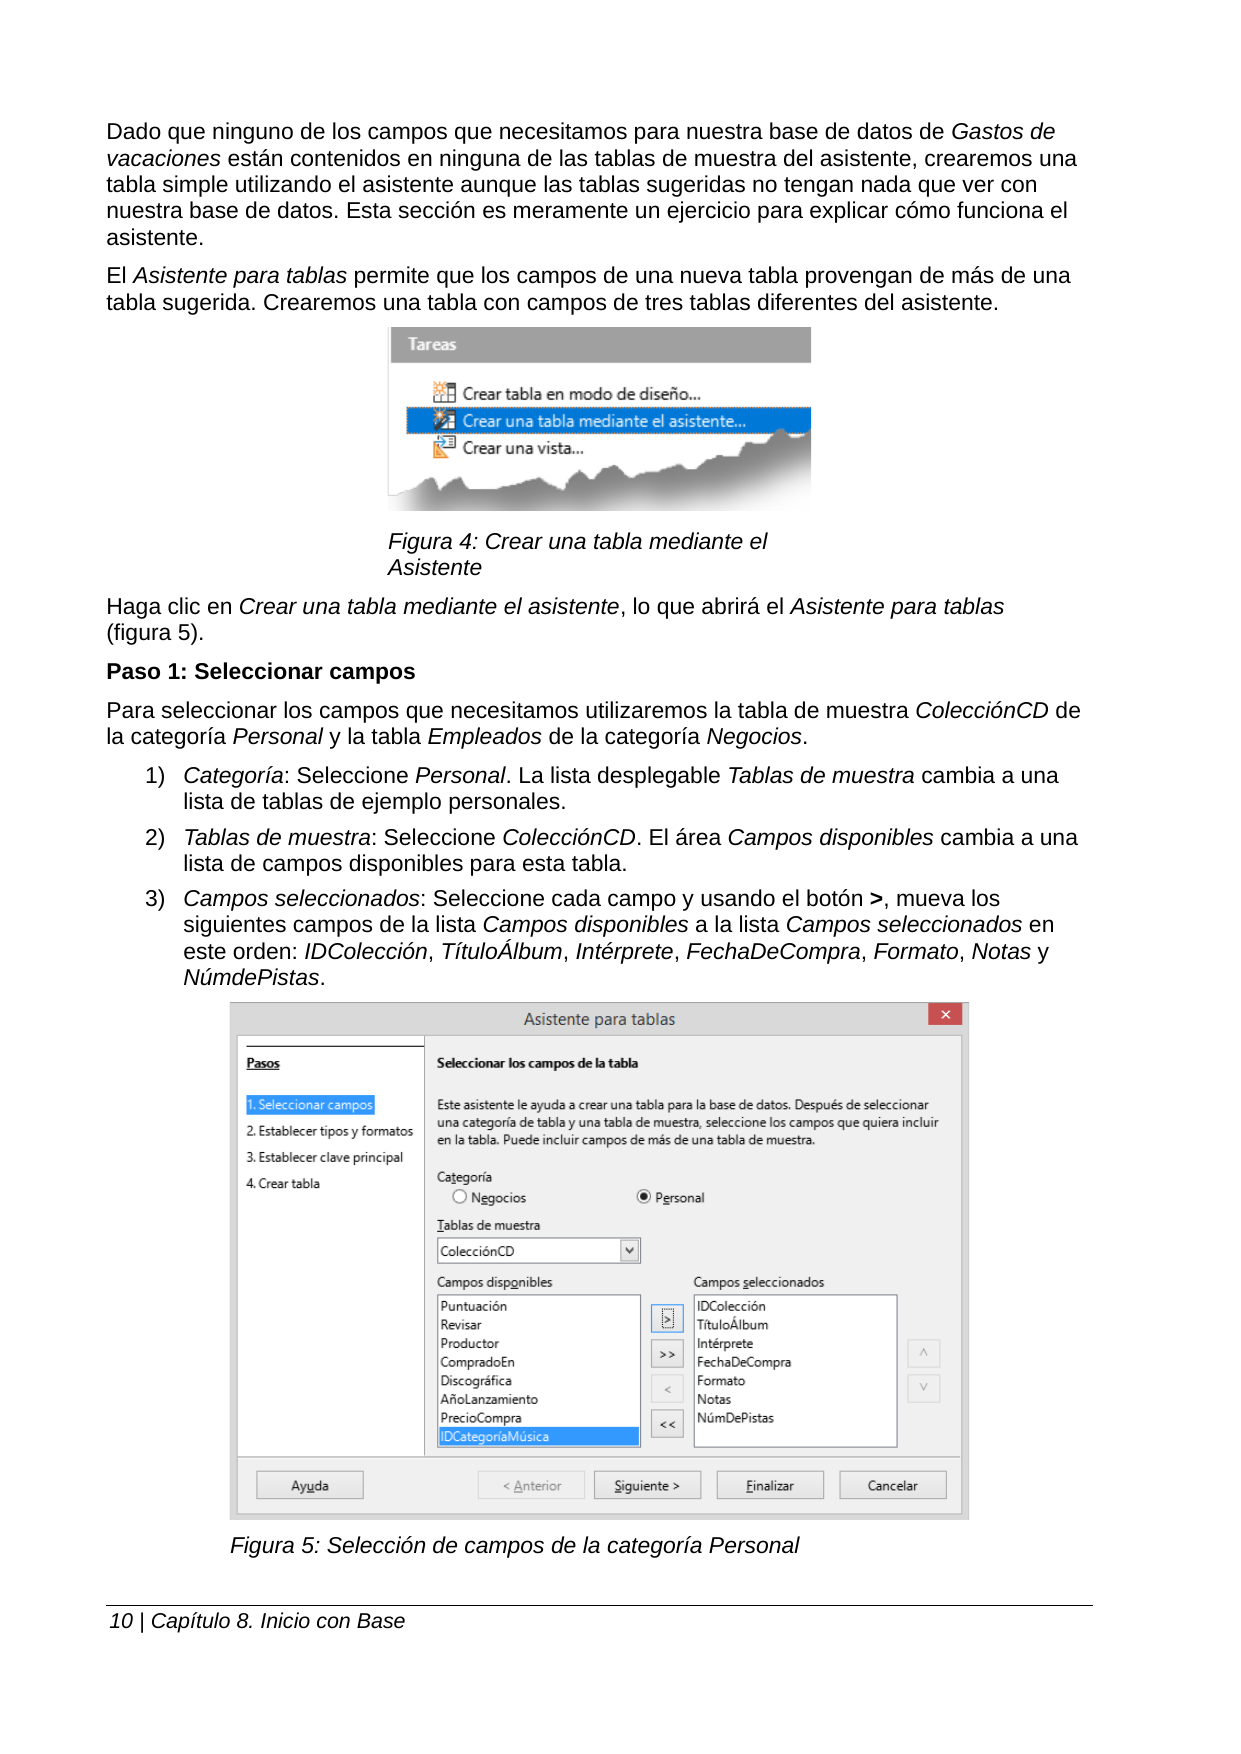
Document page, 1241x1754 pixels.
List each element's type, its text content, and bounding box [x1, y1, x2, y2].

list Paso 1: Seleccionar campos [106, 658, 1093, 684]
list Campos seleccionados: Seleccione cada campo y usando el botón >, mueva los siguientes campos de la lista Campos disponibles a la lista Campos seleccionados en este orden: IDColección, TítuloÁlbum, Intérprete, FechaDeCompra, Formato, Notas y NúmdePistas. [165, 885, 1093, 991]
text El Asistente para tablas permite que los campos de una nueva tabla provengan de más de una tabla sugerida. Crearemos una tabla con campos de tres tablas diferentes del asistente. [106, 262, 1093, 315]
list Categoría: Seleccione Personal. La lista desplegable Tablas de muestra cambia a una lista de tablas de ejemplo personales. [165, 762, 1093, 815]
text Dado que ninguno de los campos que necesitamos para nuestra base de datos de Gastos de vacaciones están contenidos en ninguna de las tablas de muestra del asistente, crearemos una tabla simple utilizando el asistente aunque las tablas sugeridas no tengan nada que ver con nuestra base de datos. Esta sección es meramente un ejercicio para explicar cómo funciona el asistente. [106, 118, 1093, 250]
text Haga clic en Crear una tabla mediante el asistente, lo que abrirá el Asistente para tablas (figura 5). [106, 593, 1093, 645]
picture [387, 327, 812, 511]
text Figura 4: Crear una tabla mediante el Asistente [388, 528, 811, 581]
picture [229, 1002, 970, 1520]
list Tablas de muestra: Seleccione ColecciónCD. El área Campos disponibles cambia a una lista de campos disponibles para esta tabla. [165, 823, 1093, 876]
text Figura 5: Selección de campos de la categoría Personal [230, 1532, 969, 1558]
text Para seleccionar los campos que necesitamos utilizaremos la tabla de muestra ColecciónCD de la categoría Personal y la tabla Empleados de la categoría Negocios. [106, 697, 1093, 749]
